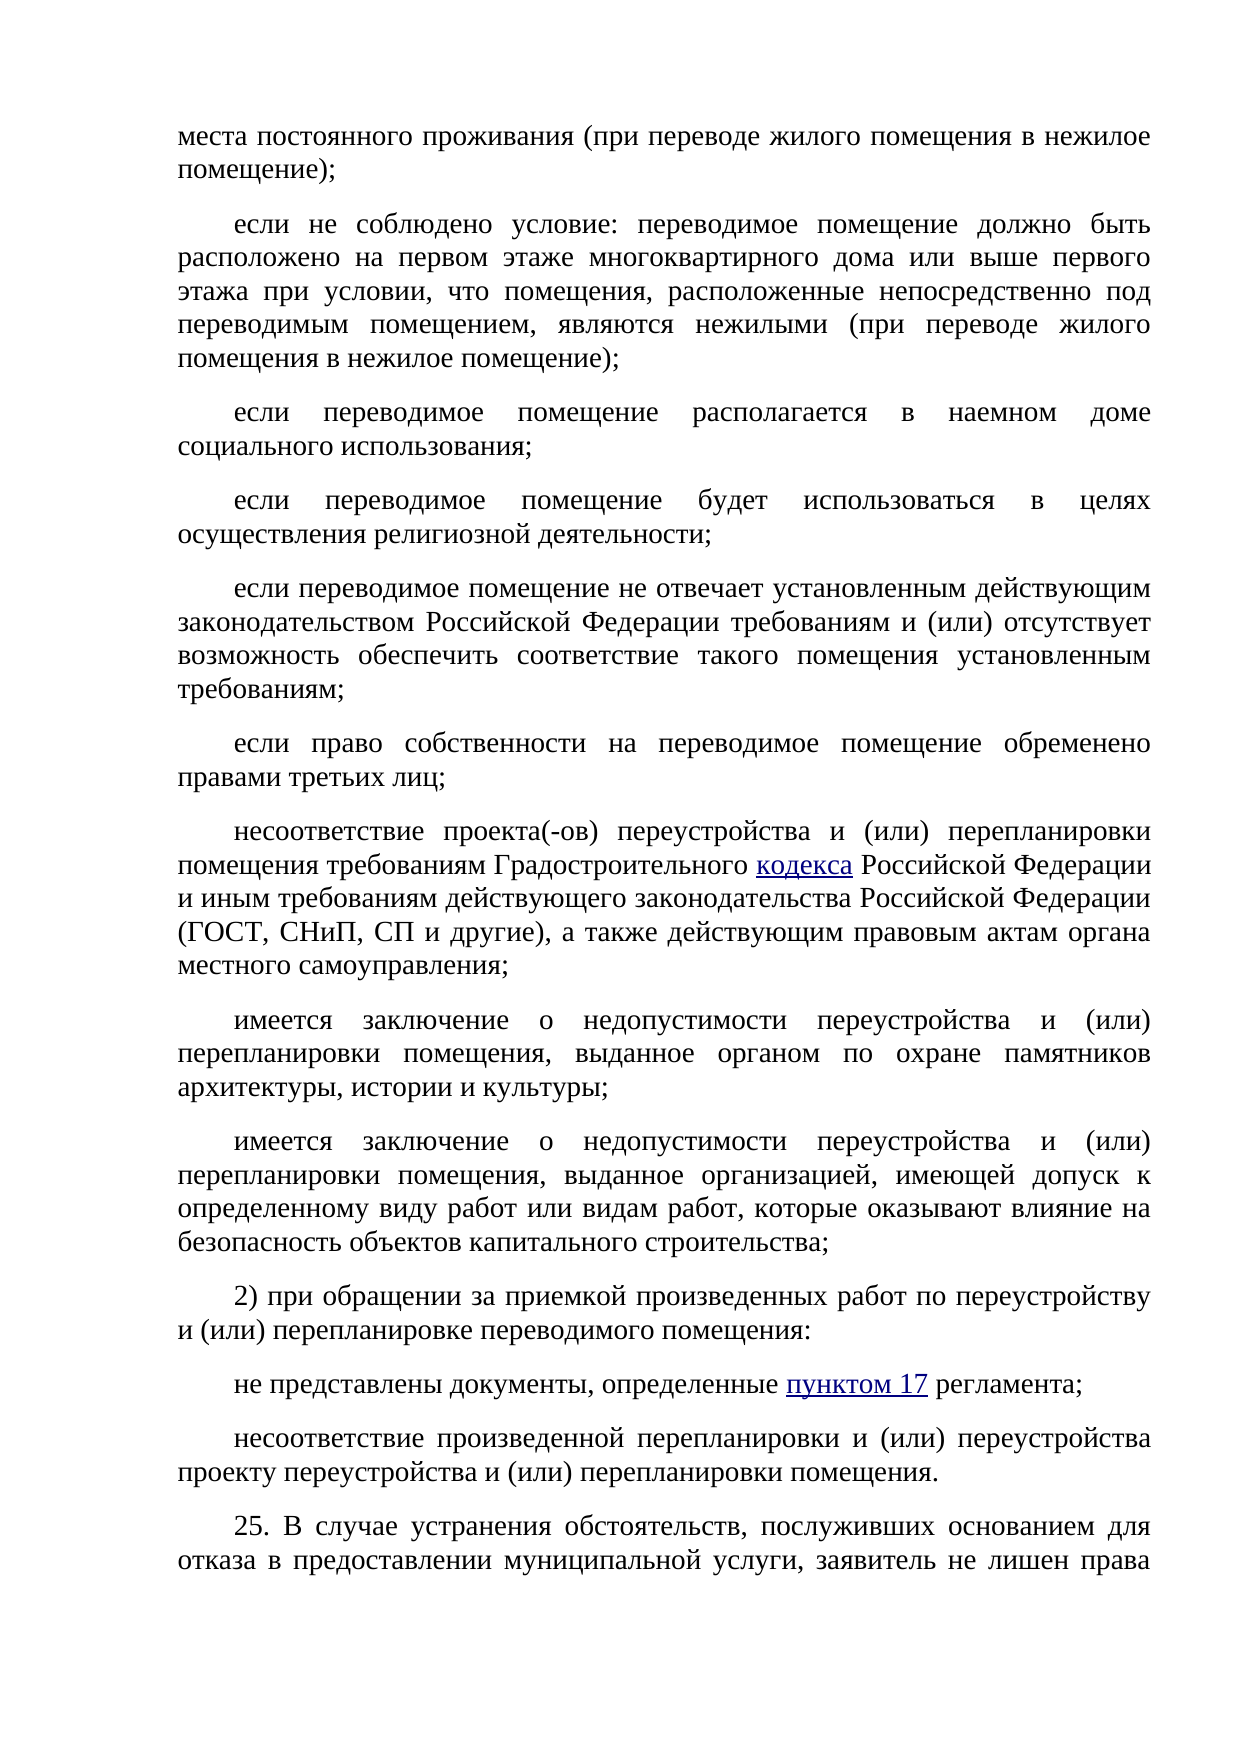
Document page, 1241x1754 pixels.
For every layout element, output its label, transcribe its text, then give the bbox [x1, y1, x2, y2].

text 2) при обращении за приемкой произведенных работ по переустройству и (или) перепланировке переводимого помещения: [177, 1278, 1152, 1345]
text несоответствие проекта(-ов) переустройства и (или) перепланировки помещения требованиям Градостроительного кодекса Российской Федерации и иным требованиям действующего законодательства Российской Федерации (ГОСТ, СНиП, СП и другие), а также действующим правовым актам органа местного самоуправления; [177, 813, 1152, 981]
text если не соблюдено условие: переводимое помещение должно быть расположено на первом этаже многоквартирного дома или выше первого этажа при условии, что помещения, расположенные непосредственно под переводимым помещением, являются нежилыми (при переводе жилого помещения в нежилое помещение); [177, 206, 1152, 374]
text если переводимое помещение не отвечает установленным действующим законодательством Российской Федерации требованиям и (или) отсутствует возможность обеспечить соответствие такого помещения установленным требованиям; [177, 570, 1152, 704]
text если право собственности на переводимое помещение обременено правами третьих лиц; [177, 725, 1152, 792]
text если переводимое помещение будет использоваться в целях осуществления религиозной деятельности; [177, 482, 1152, 549]
text 25. В случае устранения обстоятельств, послуживших основанием для отказа в предоставлении муниципальной услуги, заявитель не лишен права [177, 1508, 1152, 1576]
text имеется заключение о недопустимости переустройства и (или) перепланировки помещения, выданное органом по охране памятников архитектуры, истории и культуры; [177, 1002, 1152, 1102]
text не представлены документы, определенные пунктом 17 регламента; [177, 1366, 1152, 1400]
text места постоянного проживания (при переводе жилого помещения в нежилое помещение); [177, 118, 1152, 185]
text если переводимое помещение располагается в наемном доме социального использования; [177, 394, 1152, 462]
text несоответствие произведенной перепланировки и (или) переустройства проекту переустройства и (или) перепланировки помещения. [177, 1421, 1152, 1488]
text имеется заключение о недопустимости переустройства и (или) перепланировки помещения, выданное организацией, имеющей допуск к определенному виду работ или видам работ, которые оказывают влияние на безопасность объектов капитального строительства; [177, 1123, 1152, 1257]
